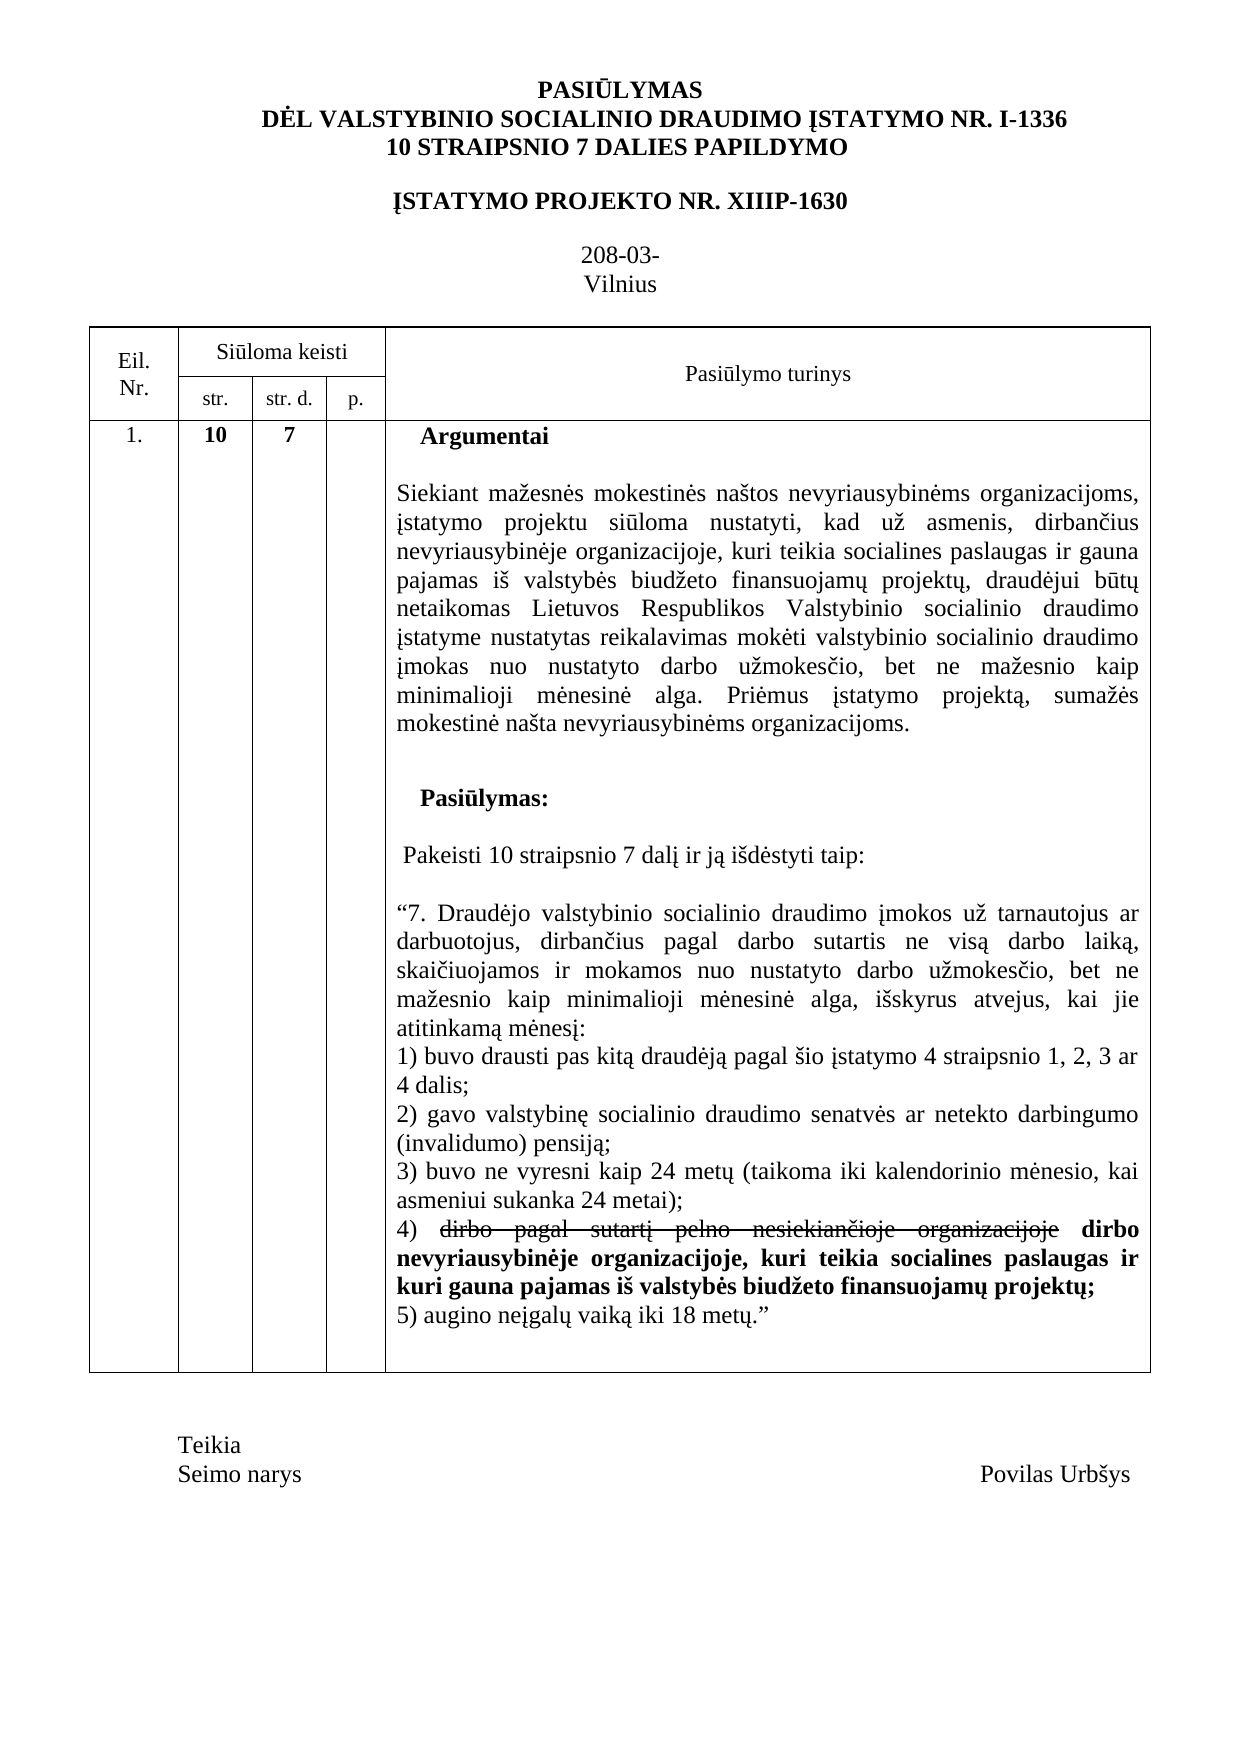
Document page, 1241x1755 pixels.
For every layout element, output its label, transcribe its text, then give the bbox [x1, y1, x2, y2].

text PASIŪLYMAS [75, 75, 1165, 104]
table_header Eil. Nr. [90, 328, 178, 420]
text 10 STRAIPSNIO 7 DALIES PAPILDYMO [75, 132, 1165, 161]
table_cell [327, 421, 385, 1372]
table_cell 1. [90, 421, 178, 1372]
text 208-03- [75, 240, 1165, 269]
table_cell 7 [253, 421, 326, 1372]
table_cell str. d. [253, 377, 326, 420]
table_cell str. [179, 377, 252, 420]
table_cell 10 [179, 421, 252, 1372]
text Teikia [177, 1431, 1181, 1459]
text dėl VALSTYBINIO SOCIALINIO DRAUDIMO ĮSTATYMO NR. I-1336 [75, 104, 1165, 132]
table_cell Argumentai Siekiant mažesnės mokestinės naštos nevyriausybinėms organizacijoms, įstatymo projektu siūloma nustatyti, kad už asmenis, dirbančius nevyriausybinėje organizacijoje, kuri teikia socialines paslaugas ir gauna pajamas iš valstybės biudžeto finansuojamų projektų, draudėjui būtų netaikomas Lietuvos Respublikos Valstybinio socialinio draudimo įstatyme nustatytas reikalavimas mokėti valstybinio socialinio draudimo įmokas nuo nustatyto darbo užmokesčio, bet ne mažesnio kaip minimalioji mėnesinė alga. Priėmus įstatymo projektą, sumažės mokestinė našta nevyriausybinėms organizacijoms. Pasiūlymas: Pakeisti 10 straipsnio 7 dalį ir ją išdėstyti taip: “7. Draudėjo valstybinio socialinio draudimo įmokos už tarnautojus ar darbuotojus, dirbančius pagal darbo sutartis ne visą darbo laiką, skaičiuojamos ir mokamos nuo nustatyto darbo užmokesčio, bet ne mažesnio kaip minimalioji mėnesinė alga, išskyrus atvejus, kai jie atitinkamą mėnesį: 1) buvo drausti pas kitą draudėją pagal šio įstatymo 4 straipsnio 1, 2, 3 ar 4 dalis; 2) gavo valstybinę socialinio draudimo senatvės ar netekto darbingumo (invalidumo) pensiją; 3) buvo ne vyresni kaip 24 metų (taikoma iki kalendorinio mėnesio, kai asmeniui sukanka 24 metai); 4) dirbo pagal sutartį pelno nesiekiančioje organizacijoje dirbo nevyriausybinėje organizacijoje, kuri teikia socialines paslaugas ir kuri gauna pajamas iš valstybės biudžeto finansuojamų projektų; 5) augino neįgalų vaiką iki 18 metų.” [386, 421, 1150, 1372]
text Seimo narys Povilas Urbšys [177, 1459, 1181, 1488]
text Vilnius [75, 269, 1165, 298]
table_cell p. [327, 377, 385, 420]
text įstatymo projekto NR. XIIIP-1630 [75, 186, 1165, 215]
table_header Siūloma keisti [179, 328, 385, 376]
table_header Pasiūlymo turinys [386, 328, 1150, 420]
